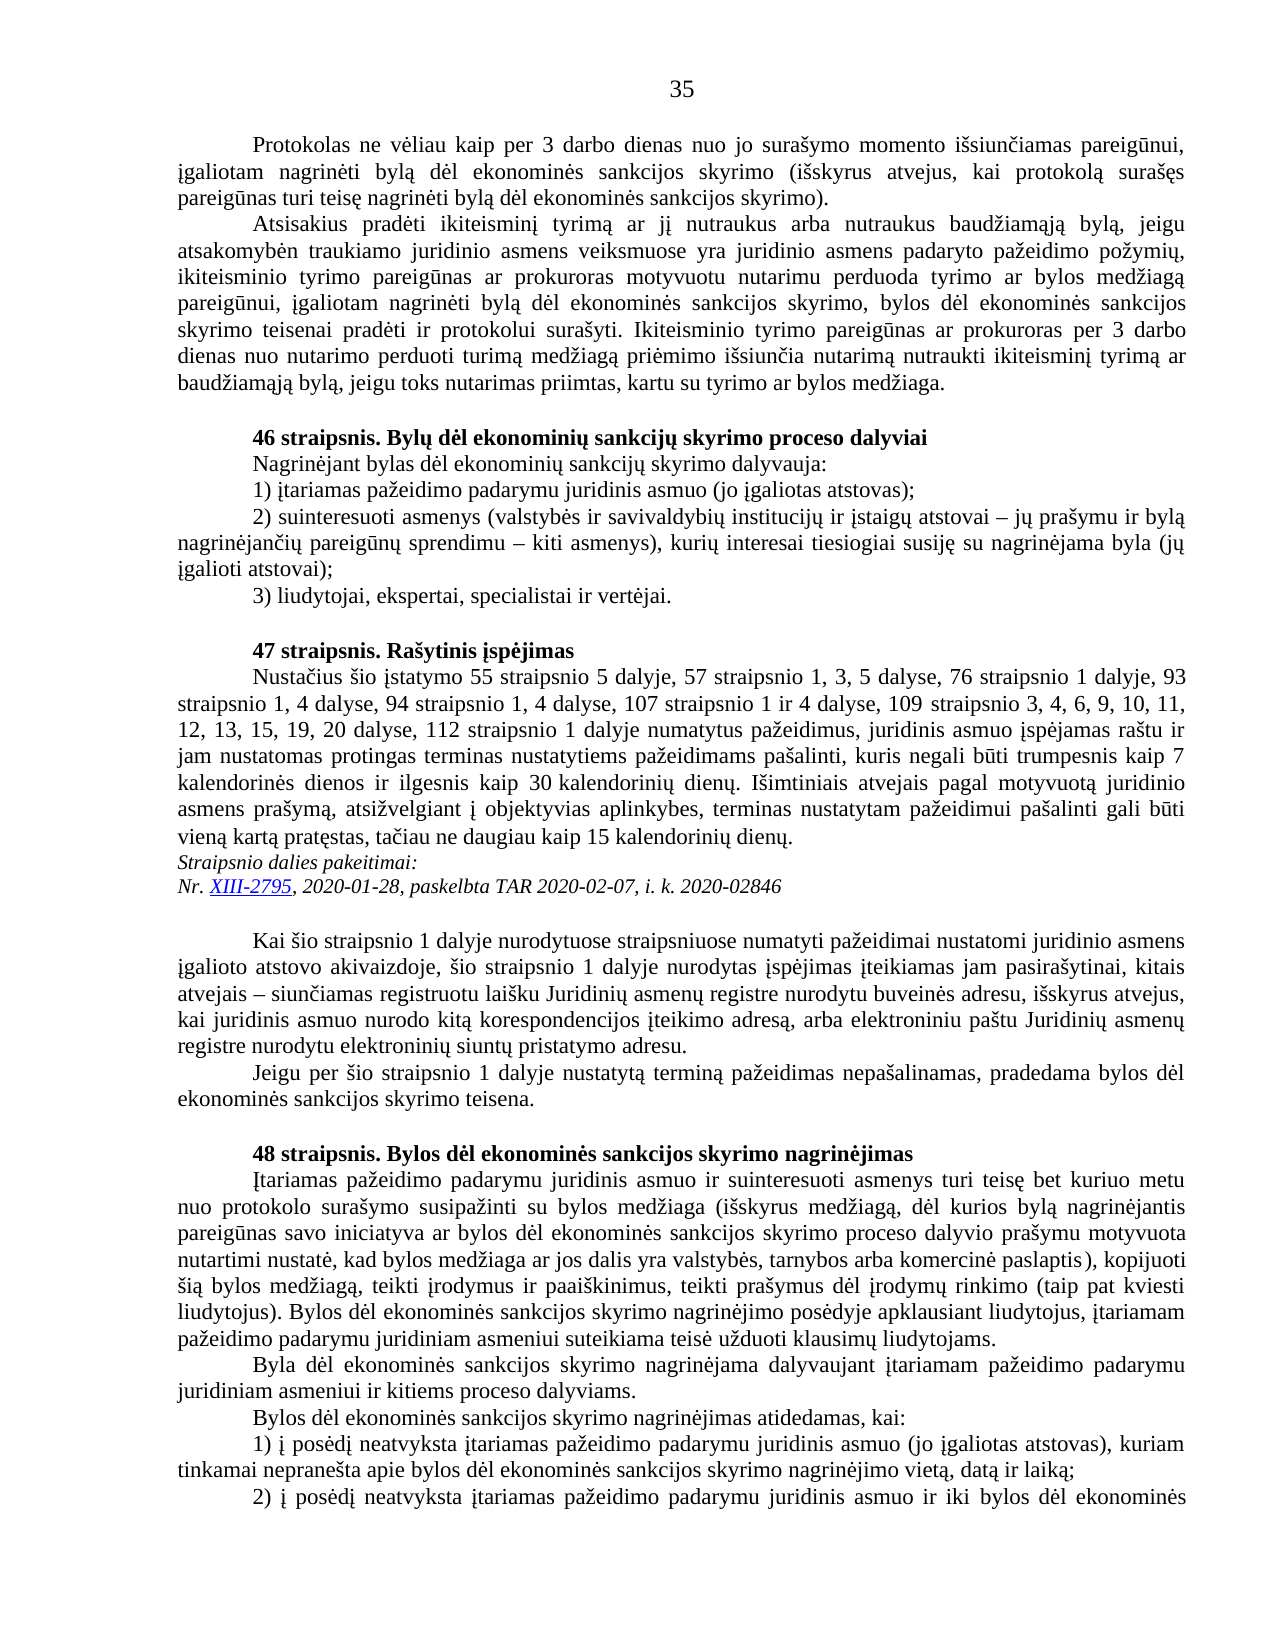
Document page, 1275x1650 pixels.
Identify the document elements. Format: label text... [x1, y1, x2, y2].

text Nagrinėjant bylas dėl ekonominių sankcijų skyrimo dalyvauja: [177, 450, 1186, 476]
text 2) suinteresuoti asmenys (valstybės ir savivaldybių institucijų ir įstaigų atstovai – jų prašymu ir bylą nagrinėjančių pareigūnų sprendimu – kiti asmenys), kurių interesai tiesiogiai susiję su nagrinėjama byla (jų įgalioti atstovai); [177, 503, 1186, 582]
text Byla dėl ekonominės sankcijos skyrimo nagrinėjama dalyvaujant įtariamam pažeidimo padarymu juridiniam asmeniui ir kitiems proceso dalyviams. [177, 1351, 1186, 1404]
text Straipsnio dalies pakeitimai: [177, 850, 1186, 874]
text Atsisakius pradėti ikiteisminį tyrimą ar jį nutraukus arba nutraukus baudžiamąją bylą, jeigu atsakomybėn traukiamo juridinio asmens veiksmuose yra juridinio asmens padaryto pažeidimo požymių, ikiteisminio tyrimo pareigūnas ar prokuroras motyvuotu nutarimu perduoda tyrimo ar bylos medžiagą pareigūnui, įgaliotam nagrinėti bylą dėl ekonominės sankcijos skyrimo, bylos dėl ekonominės sankcijos skyrimo teisenai pradėti ir protokolui surašyti. Ikiteisminio tyrimo pareigūnas ar prokuroras per 3 darbo dienas nuo nutarimo perduoti turimą medžiagą priėmimo išsiunčia nutarimą nutraukti ikiteisminį tyrimą ar baudžiamąją bylą, jeigu toks nutarimas priimtas, kartu su tyrimo ar bylos medžiaga. [177, 210, 1186, 395]
text Įtariamas pažeidimo padarymu juridinis asmuo ir suinteresuoti asmenys turi teisę bet kuriuo metu nuo protokolo surašymo susipažinti su bylos medžiaga (išskyrus medžiagą, dėl kurios bylą nagrinėjantis pareigūnas savo iniciatyva ar bylos dėl ekonominės sankcijos skyrimo proceso dalyvio prašymu motyvuota nutartimi nustatė, kad bylos medžiaga ar jos dalis yra valstybės, tarnybos arba komercinė paslaptis), kopijuoti šią bylos medžiagą, teikti įrodymus ir paaiškinimus, teikti prašymus dėl įrodymų rinkimo (taip pat kviesti liudytojus). Bylos dėl ekonominės sankcijos skyrimo nagrinėjimo posėdyje apklausiant liudytojus, įtariamam pažeidimo padarymu juridiniam asmeniui suteikiama teisė užduoti klausimų liudytojams. [177, 1167, 1186, 1351]
text 46 straipsnis. Bylų dėl ekonominių sankcijų skyrimo proceso dalyviai [177, 424, 1186, 450]
text 2) į posėdį neatvyksta įtariamas pažeidimo padarymu juridinis asmuo ir iki bylos dėl ekonominės [177, 1483, 1186, 1509]
text 48 straipsnis. Bylos dėl ekonominės sankcijos skyrimo nagrinėjimas [177, 1140, 1186, 1167]
text Kai šio straipsnio 1 dalyje nurodytuose straipsniuose numatyti pažeidimai nustatomi juridinio asmens įgalioto atstovo akivaizdoje, šio straipsnio 1 dalyje nurodytas įspėjimas įteikiamas jam pasirašytinai, kitais atvejais – siunčiamas registruotu laišku Juridinių asmenų registre nurodytu buveinės adresu, išskyrus atvejus, kai juridinis asmuo nurodo kitą korespondencijos įteikimo adresą, arba elektroniniu paštu Juridinių asmenų registre nurodytu elektroninių siuntų pristatymo adresu. [177, 927, 1186, 1059]
text 1) į posėdį neatvyksta įtariamas pažeidimo padarymu juridinis asmuo (jo įgaliotas atstovas), kuriam tinkamai nepranešta apie bylos dėl ekonominės sankcijos skyrimo nagrinėjimo vietą, datą ir laiką; [177, 1430, 1186, 1483]
text 47 straipsnis. Rašytinis įspėjimas [177, 637, 1186, 663]
text Bylos dėl ekonominės sankcijos skyrimo nagrinėjimas atidedamas, kai: [177, 1404, 1186, 1430]
text 1) įtariamas pažeidimo padarymu juridinis asmuo (jo įgaliotas atstovas); [177, 476, 1186, 503]
text Nustačius šio įstatymo 55 straipsnio 5 dalyje, 57 straipsnio 1, 3, 5 dalyse, 76 straipsnio 1 dalyje, 93 straipsnio 1, 4 dalyse, 94 straipsnio 1, 4 dalyse, 107 straipsnio 1 ir 4 dalyse, 109 straipsnio 3, 4, 6, 9, 10, 11, 12, 13, 15, 19, 20 dalyse, 112 straipsnio 1 dalyje numatytus pažeidimus, juridinis asmuo įspėjamas raštu ir jam nustatomas protingas terminas nustatytiems pažeidimams pašalinti, kuris negali būti trumpesnis kaip 7 kalendorinės dienos ir ilgesnis kaip 30 kalendorinių dienų. Išimtiniais atvejais pagal motyvuotą juridinio asmens prašymą, atsižvelgiant į objektyvias aplinkybes, terminas nustatytam pažeidimui pašalinti gali būti vieną kartą pratęstas, tačiau ne daugiau kaip 15 kalendorinių dienų. [177, 663, 1186, 850]
text Jeigu per šio straipsnio 1 dalyje nustatytą terminą pažeidimas nepašalinamas, pradedama bylos dėl ekonominės sankcijos skyrimo teisena. [177, 1059, 1186, 1111]
text 3) liudytojai, ekspertai, specialistai ir vertėjai. [177, 582, 1186, 608]
text Protokolas ne vėliau kaip per 3 darbo dienas nuo jo surašymo momento išsiunčiamas pareigūnui, įgaliotam nagrinėti bylą dėl ekonominės sankcijos skyrimo (išskyrus atvejus, kai protokolą surašęs pareigūnas turi teisę nagrinėti bylą dėl ekonominės sankcijos skyrimo). [177, 131, 1186, 210]
text Nr. XIII-2795, 2020-01-28, paskelbta TAR 2020-02-07, i. k. 2020-02846 [177, 874, 1186, 898]
